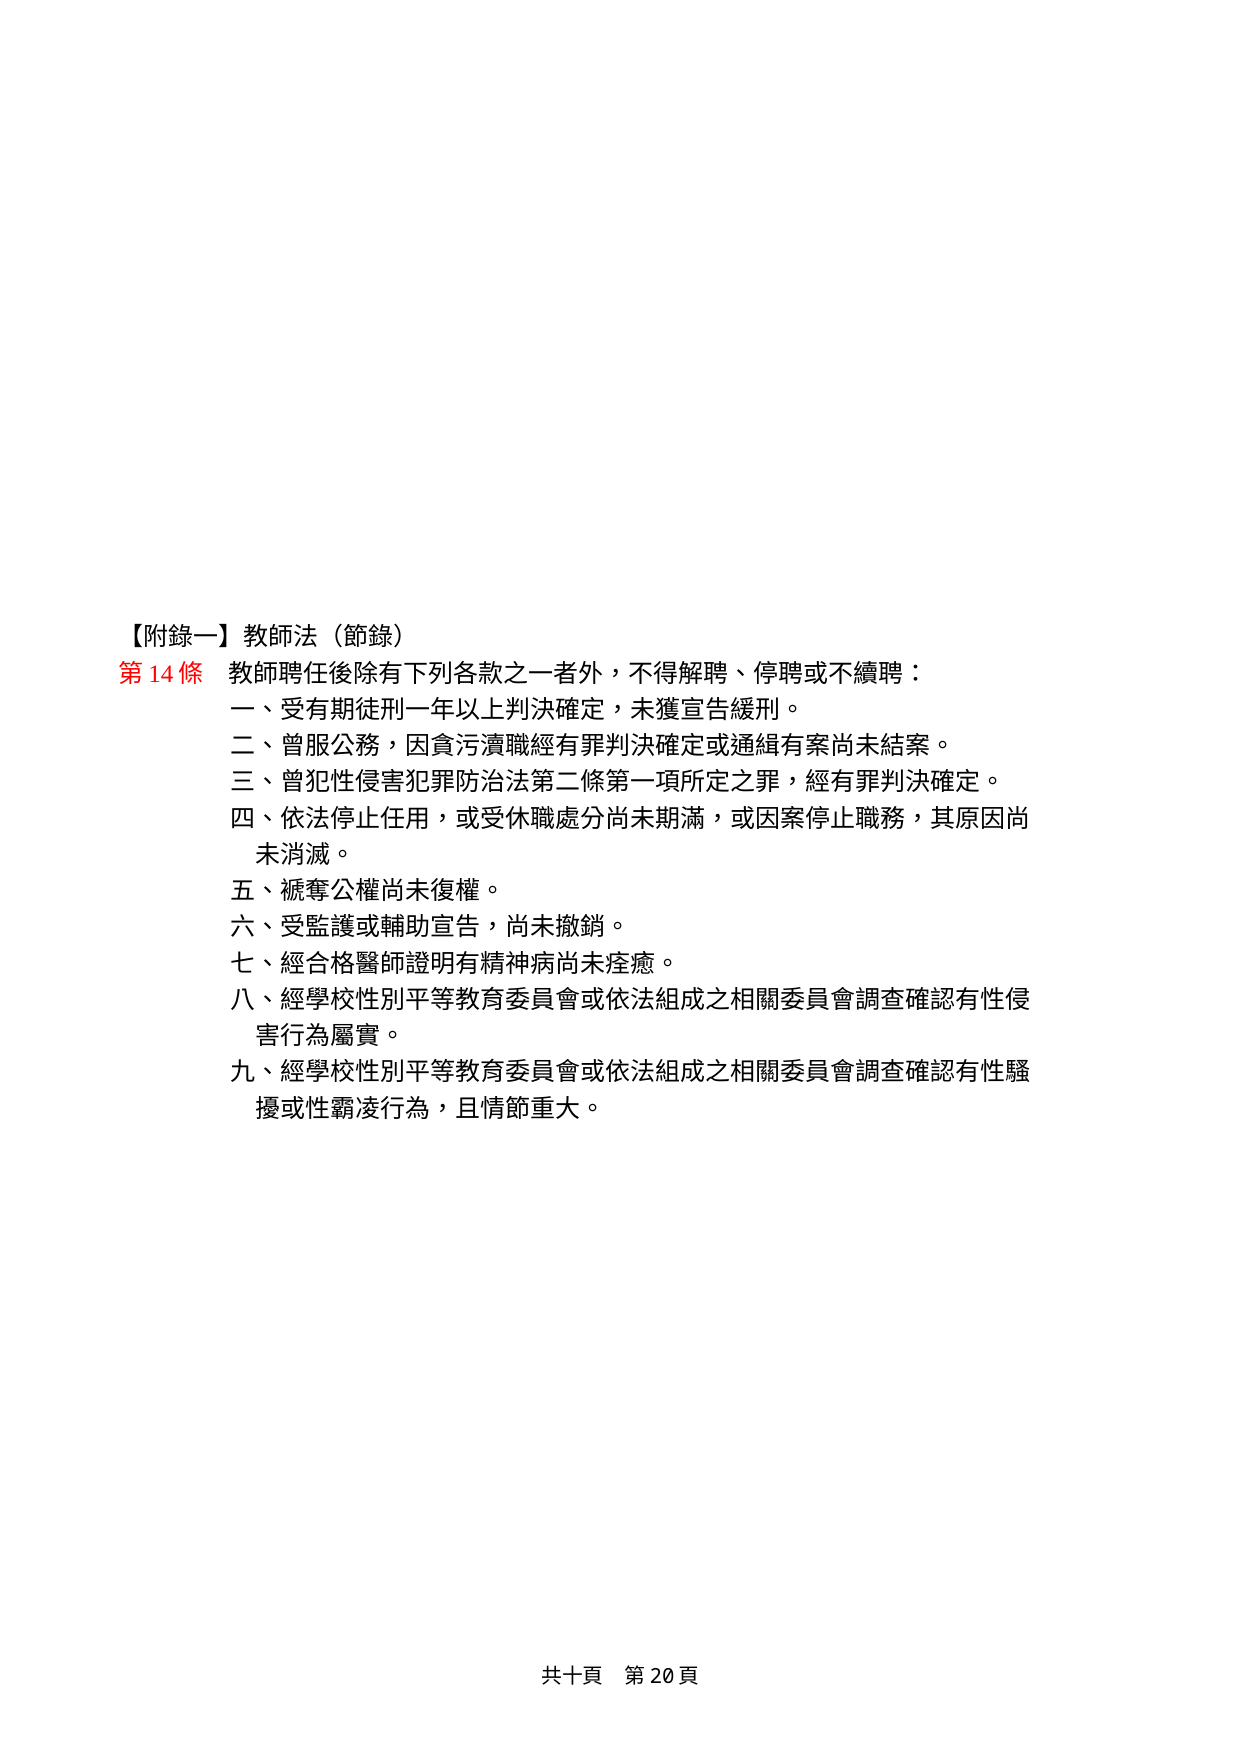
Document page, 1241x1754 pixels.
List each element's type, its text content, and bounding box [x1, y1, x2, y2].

text 擾或性霸凌行為，且情節重大。 [118, 1088, 1122, 1124]
text 害行為屬實。 [118, 1016, 1122, 1052]
text 六、受監護或輔助宣告，尚未撤銷。 [118, 907, 1122, 943]
text 七、經合格醫師證明有精神病尚未痊癒。 [118, 943, 1122, 979]
text 一、受有期徒刑一年以上判決確定，未獲宣告緩刑。 [118, 689, 1122, 726]
text 三、曾犯性侵害犯罪防治法第二條第一項所定之罪，經有罪判決確定。 [118, 762, 1122, 798]
text 八、經學校性別平等教育委員會或依法組成之相關委員會調查確認有性侵 [118, 979, 1122, 1016]
text 第14條 教師聘任後除有下列各款之一者外，不得解聘、停聘或不續聘： [118, 653, 1122, 689]
text 二、曾服公務，因貪污瀆職經有罪判決確定或通緝有案尚未結案。 [118, 726, 1122, 762]
text 【附錄一】教師法（節錄） [118, 616, 1122, 653]
text 九、經學校性別平等教育委員會或依法組成之相關委員會調查確認有性騷 [118, 1052, 1122, 1088]
text 四、依法停止任用，或受休職處分尚未期滿，或因案停止職務，其原因尚 [118, 798, 1122, 834]
text 未消滅。 [118, 834, 1122, 871]
text 五、褫奪公權尚未復權。 [118, 871, 1122, 907]
